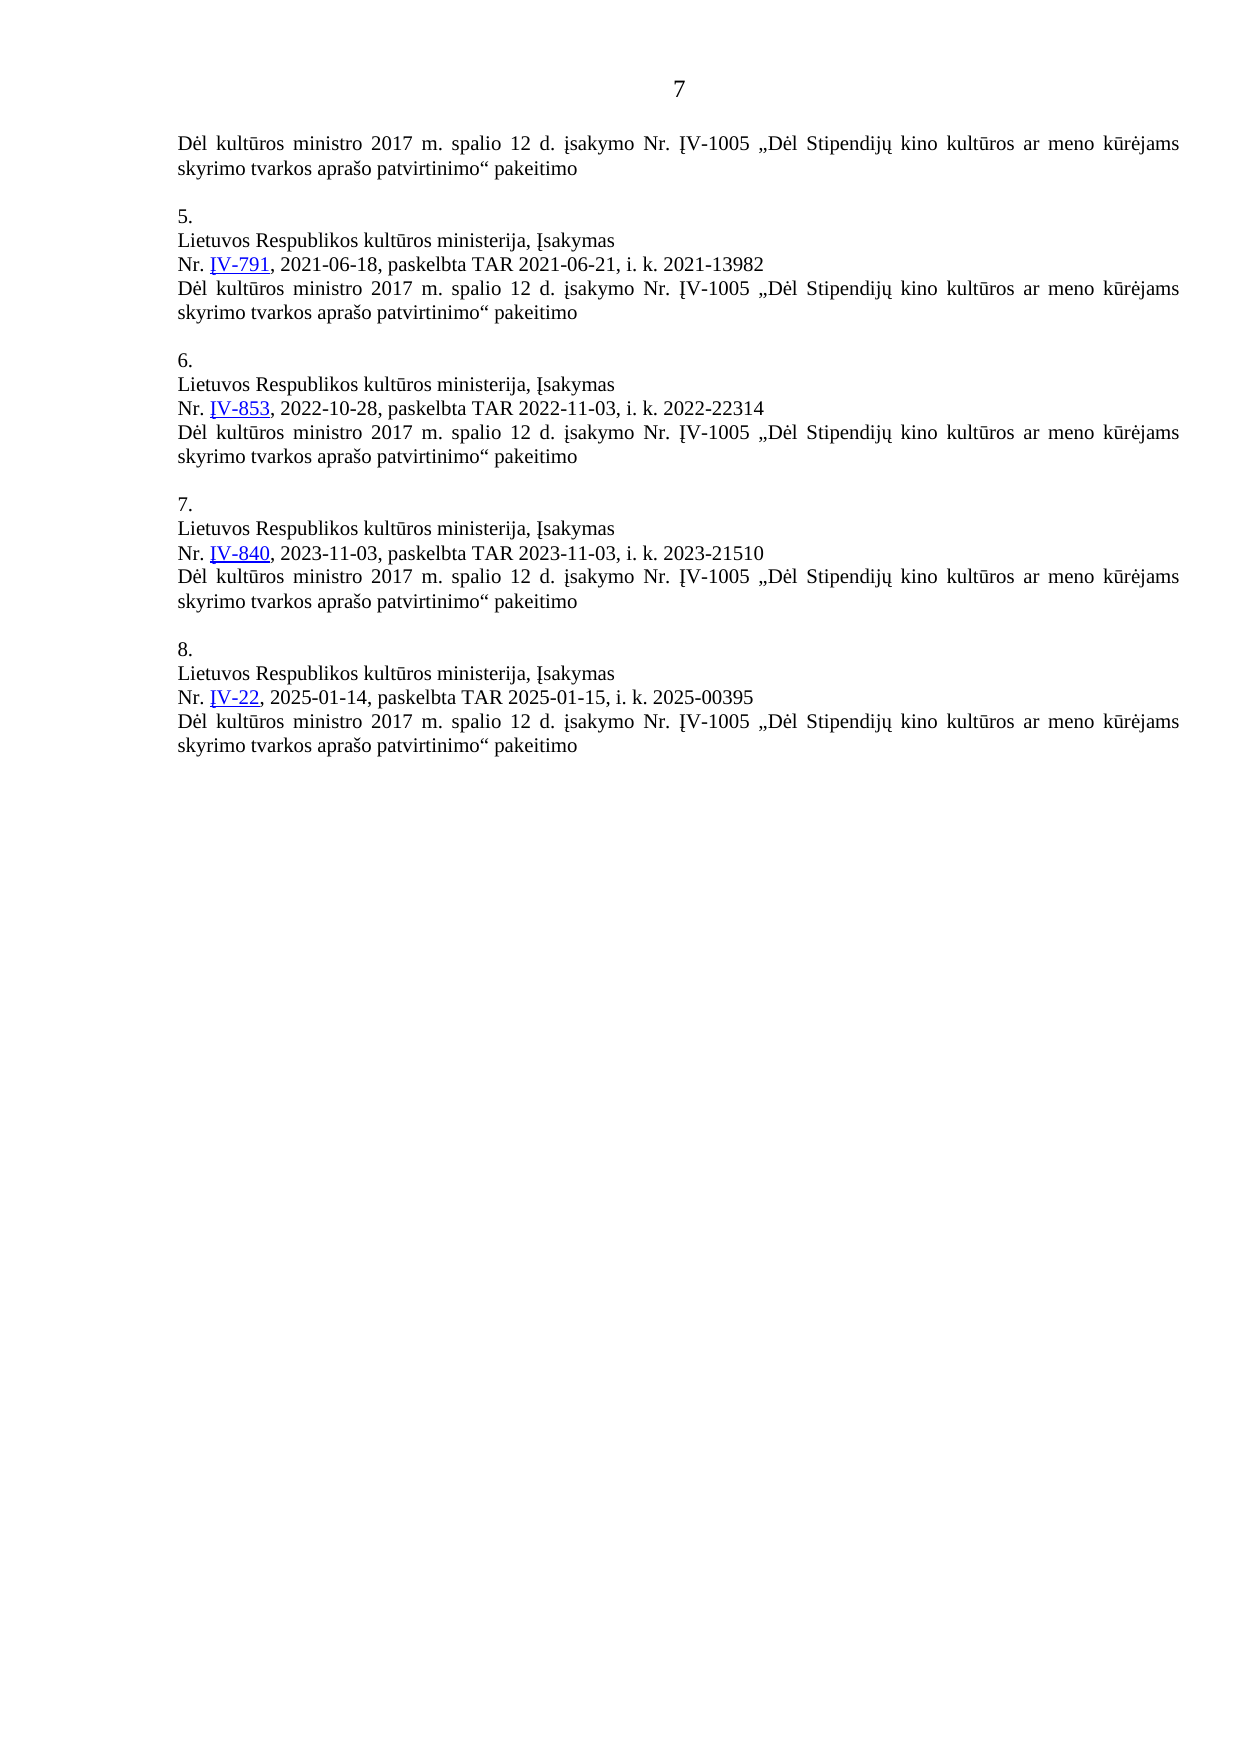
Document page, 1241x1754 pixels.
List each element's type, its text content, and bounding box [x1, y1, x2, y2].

text Nr. ĮV-791, 2021-06-18, paskelbta TAR 2021-06-21, i. k. 2021-13982 [177, 252, 1181, 276]
text Dėl kultūros ministro 2017 m. spalio 12 d. įsakymo Nr. ĮV-1005 „Dėl Stipendijų kino kultūros ar meno kūrėjams skyrimo tvarkos aprašo patvirtinimo“ pakeitimo [177, 709, 1181, 757]
text Dėl kultūros ministro 2017 m. spalio 12 d. įsakymo Nr. ĮV-1005 „Dėl Stipendijų kino kultūros ar meno kūrėjams skyrimo tvarkos aprašo patvirtinimo“ pakeitimo [177, 420, 1181, 468]
text 6. [177, 348, 1181, 372]
text Lietuvos Respublikos kultūros ministerija, Įsakymas [177, 661, 1181, 685]
text Dėl kultūros ministro 2017 m. spalio 12 d. įsakymo Nr. ĮV-1005 „Dėl Stipendijų kino kultūros ar meno kūrėjams skyrimo tvarkos aprašo patvirtinimo“ pakeitimo [177, 564, 1181, 613]
text Nr. ĮV-840, 2023-11-03, paskelbta TAR 2023-11-03, i. k. 2023-21510 [177, 540, 1181, 564]
text Nr. ĮV-22, 2025-01-14, paskelbta TAR 2025-01-15, i. k. 2025-00395 [177, 685, 1181, 709]
text Lietuvos Respublikos kultūros ministerija, Įsakymas [177, 516, 1181, 540]
text Lietuvos Respublikos kultūros ministerija, Įsakymas [177, 372, 1181, 396]
text Lietuvos Respublikos kultūros ministerija, Įsakymas [177, 228, 1181, 252]
text 7. [177, 492, 1181, 516]
text Nr. ĮV-853, 2022-10-28, paskelbta TAR 2022-11-03, i. k. 2022-22314 [177, 396, 1181, 420]
text Dėl kultūros ministro 2017 m. spalio 12 d. įsakymo Nr. ĮV-1005 „Dėl Stipendijų kino kultūros ar meno kūrėjams skyrimo tvarkos aprašo patvirtinimo“ pakeitimo [177, 276, 1181, 324]
text Dėl kultūros ministro 2017 m. spalio 12 d. įsakymo Nr. ĮV-1005 „Dėl Stipendijų kino kultūros ar meno kūrėjams skyrimo tvarkos aprašo patvirtinimo“ pakeitimo [177, 131, 1181, 179]
text 5. [177, 203, 1181, 228]
text 8. [177, 637, 1181, 661]
